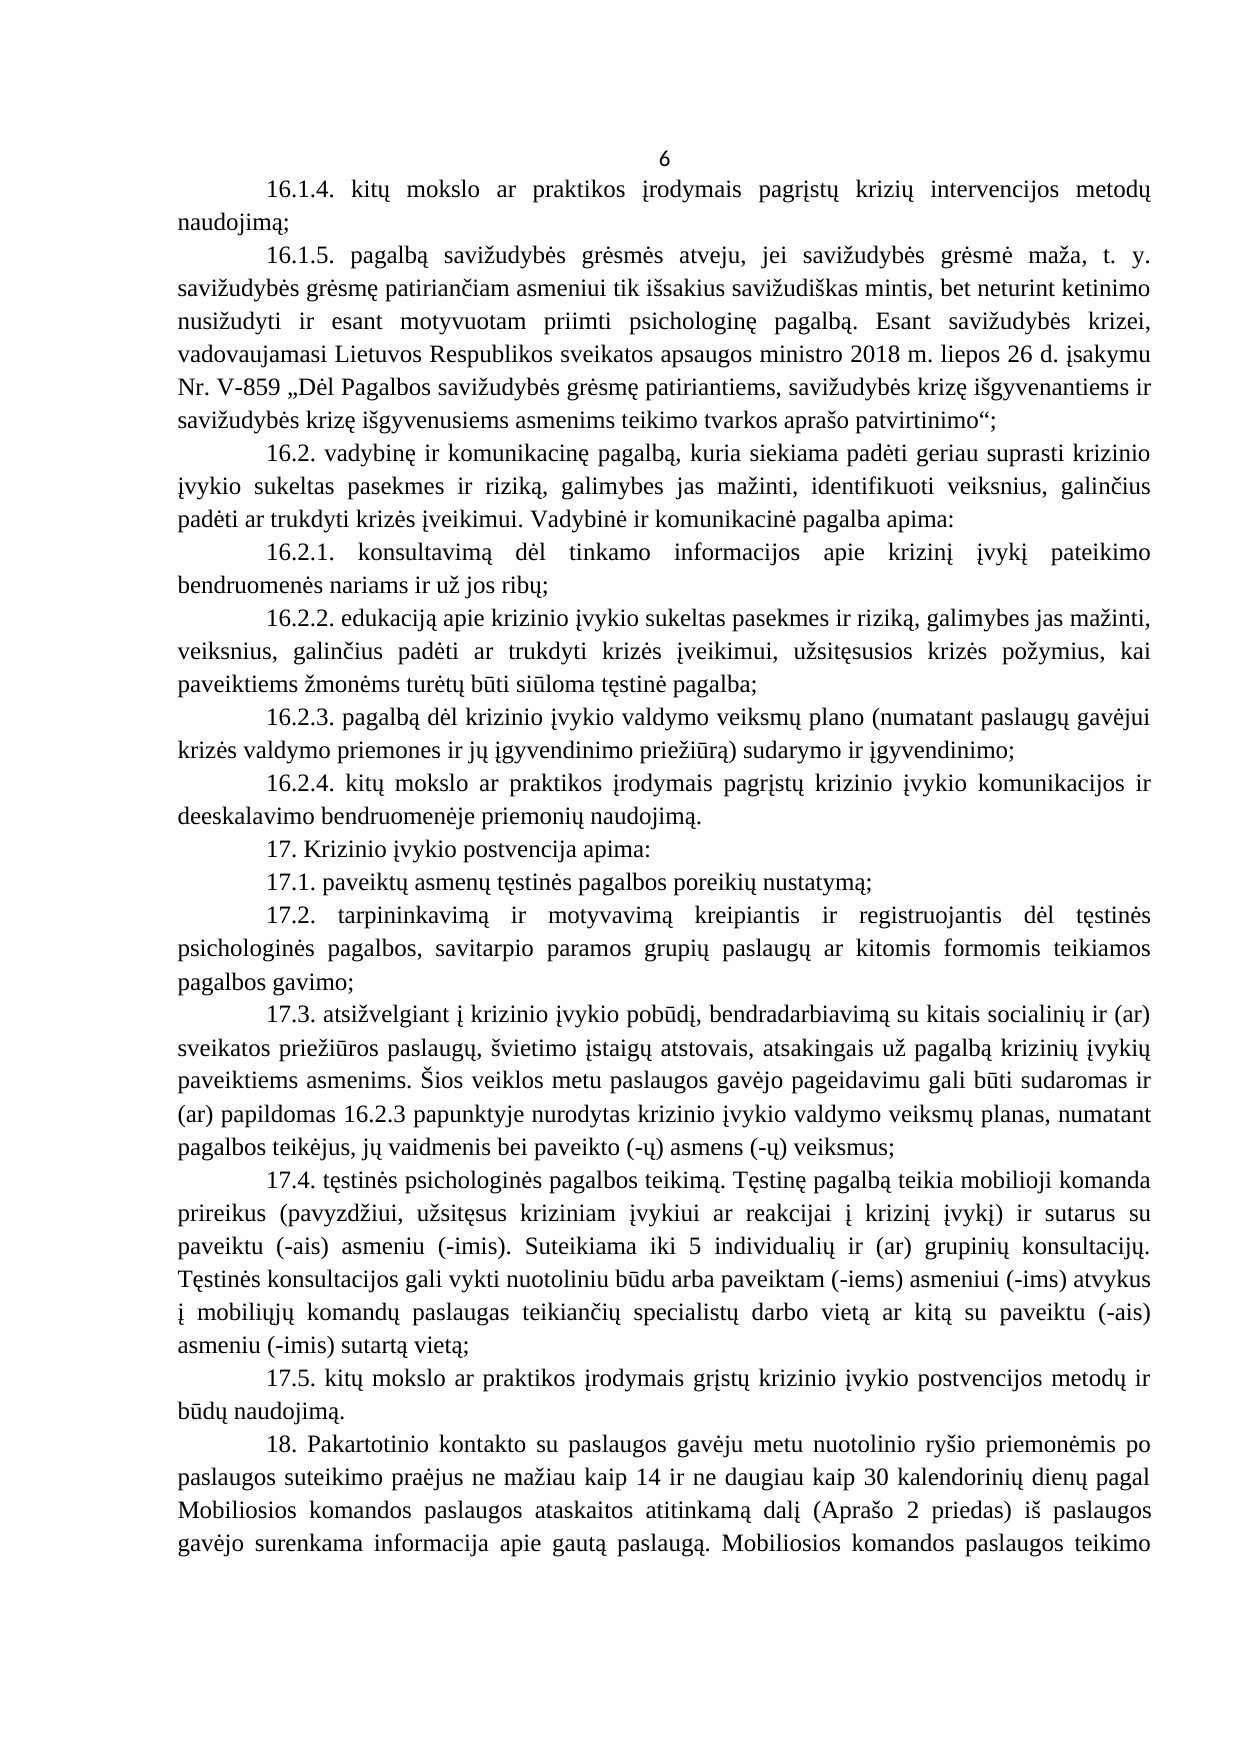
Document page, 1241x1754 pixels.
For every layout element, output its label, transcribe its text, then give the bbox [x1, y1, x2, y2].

text 18. Pakartotinio kontakto su paslaugos gavėju metu nuotolinio ryšio priemonėmis po paslaugos suteikimo praėjus ne mažiau kaip 14 ir ne daugiau kaip 30 kalendorinių dienų pagal Mobiliosios komandos paslaugos ataskaitos atitinkamą dalį (Aprašo 2 priedas) iš paslaugos gavėjo surenkama informacija apie gautą paslaugą. Mobiliosios komandos paslaugos teikimo [177, 1429, 1152, 1557]
text 16.2.2. edukaciją apie krizinio įvykio sukeltas pasekmes ir riziką, galimybes jas mažinti, veiksnius, galinčius padėti ar trukdyti krizės įveikimui, užsitęsusios krizės požymius, kai paveiktiems žmonėms turėtų būti siūloma tęstinė pagalba; [177, 603, 1152, 698]
text 17.2. tarpininkavimą ir motyvavimą kreipiantis ir registruojantis dėl tęstinės psichologinės pagalbos, savitarpio paramos grupių paslaugų ar kitomis formomis teikiamos pagalbos gavimo; [177, 901, 1152, 995]
text 17.4. tęstinės psichologinės pagalbos teikimą. Tęstinę pagalbą teikia mobilioji komanda prireikus (pavyzdžiui, užsitęsus kriziniam įvykiui ar reakcijai į krizinį įvykį) ir sutarus su paveiktu (-ais) asmeniu (-imis). Suteikiama iki 5 individualių ir (ar) grupinių konsultacijų. Tęstinės konsultacijos gali vykti nuotoliniu būdu arba paveiktam (-iems) asmeniui (-ims) atvykus į mobiliųjų komandų paslaugas teikiančių specialistų darbo vietą ar kitą su paveiktu (-ais) asmeniu (-imis) sutartą vietą; [177, 1165, 1152, 1358]
text 17. Krizinio įvykio postvencija apima: [177, 834, 1152, 863]
text 16.2. vadybinę ir komunikacinę pagalbą, kuria siekiama padėti geriau suprasti krizinio įvykio sukeltas pasekmes ir riziką, galimybes jas mažinti, identifikuoti veiksnius, galinčius padėti ar trukdyti krizės įveikimui. Vadybinė ir komunikacinė pagalba apima: [177, 438, 1152, 533]
text 16.2.4. kitų mokslo ar praktikos įrodymais pagrįstų krizinio įvykio komunikacijos ir deeskalavimo bendruomenėje priemonių naudojimą. [177, 768, 1152, 830]
text 16.2.1. konsultavimą dėl tinkamo informacijos apie krizinį įvykį pateikimo bendruomenės nariams ir už jos ribų; [177, 537, 1152, 599]
text 16.2.3. pagalbą dėl krizinio įvykio valdymo veiksmų plano (numatant paslaugų gavėjui krizės valdymo priemones ir jų įgyvendinimo priežiūrą) sudarymo ir įgyvendinimo; [177, 702, 1152, 764]
text 17.5. kitų mokslo ar praktikos įrodymais grįstų krizinio įvykio postvencijos metodų ir būdų naudojimą. [177, 1363, 1152, 1424]
text 17.1. paveiktų asmenų tęstinės pagalbos poreikių nustatymą; [177, 867, 1152, 896]
text 16.1.4. kitų mokslo ar praktikos įrodymais pagrįstų krizių intervencijos metodų naudojimą; [177, 174, 1152, 236]
text 17.3. atsižvelgiant į krizinio įvykio pobūdį, bendradarbiavimą su kitais socialinių ir (ar) sveikatos priežiūros paslaugų, švietimo įstaigų atstovais, atsakingais už pagalbą krizinių įvykių paveiktiems asmenims. Šios veiklos metu paslaugos gavėjo pageidavimu gali būti sudaromas ir (ar) papildomas 16.2.3 papunktyje nurodytas krizinio įvykio valdymo veiksmų planas, numatant pagalbos teikėjus, jų vaidmenis bei paveikto (-ų) asmens (-ų) veiksmus; [177, 999, 1152, 1160]
text 16.1.5. pagalbą savižudybės grėsmės atveju, jei savižudybės grėsmė maža, t. y. savižudybės grėsmę patiriančiam asmeniui tik išsakius savižudiškas mintis, bet neturint ketinimo nusižudyti ir esant motyvuotam priimti psichologinę pagalbą. Esant savižudybės krizei, vadovaujamasi Lietuvos Respublikos sveikatos apsaugos ministro 2018 m. liepos 26 d. įsakymu Nr. V-859 „Dėl Pagalbos savižudybės grėsmę patiriantiems, savižudybės krizę išgyvenantiems ir savižudybės krizę išgyvenusiems asmenims teikimo tvarkos aprašo patvirtinimo“; [177, 240, 1152, 434]
